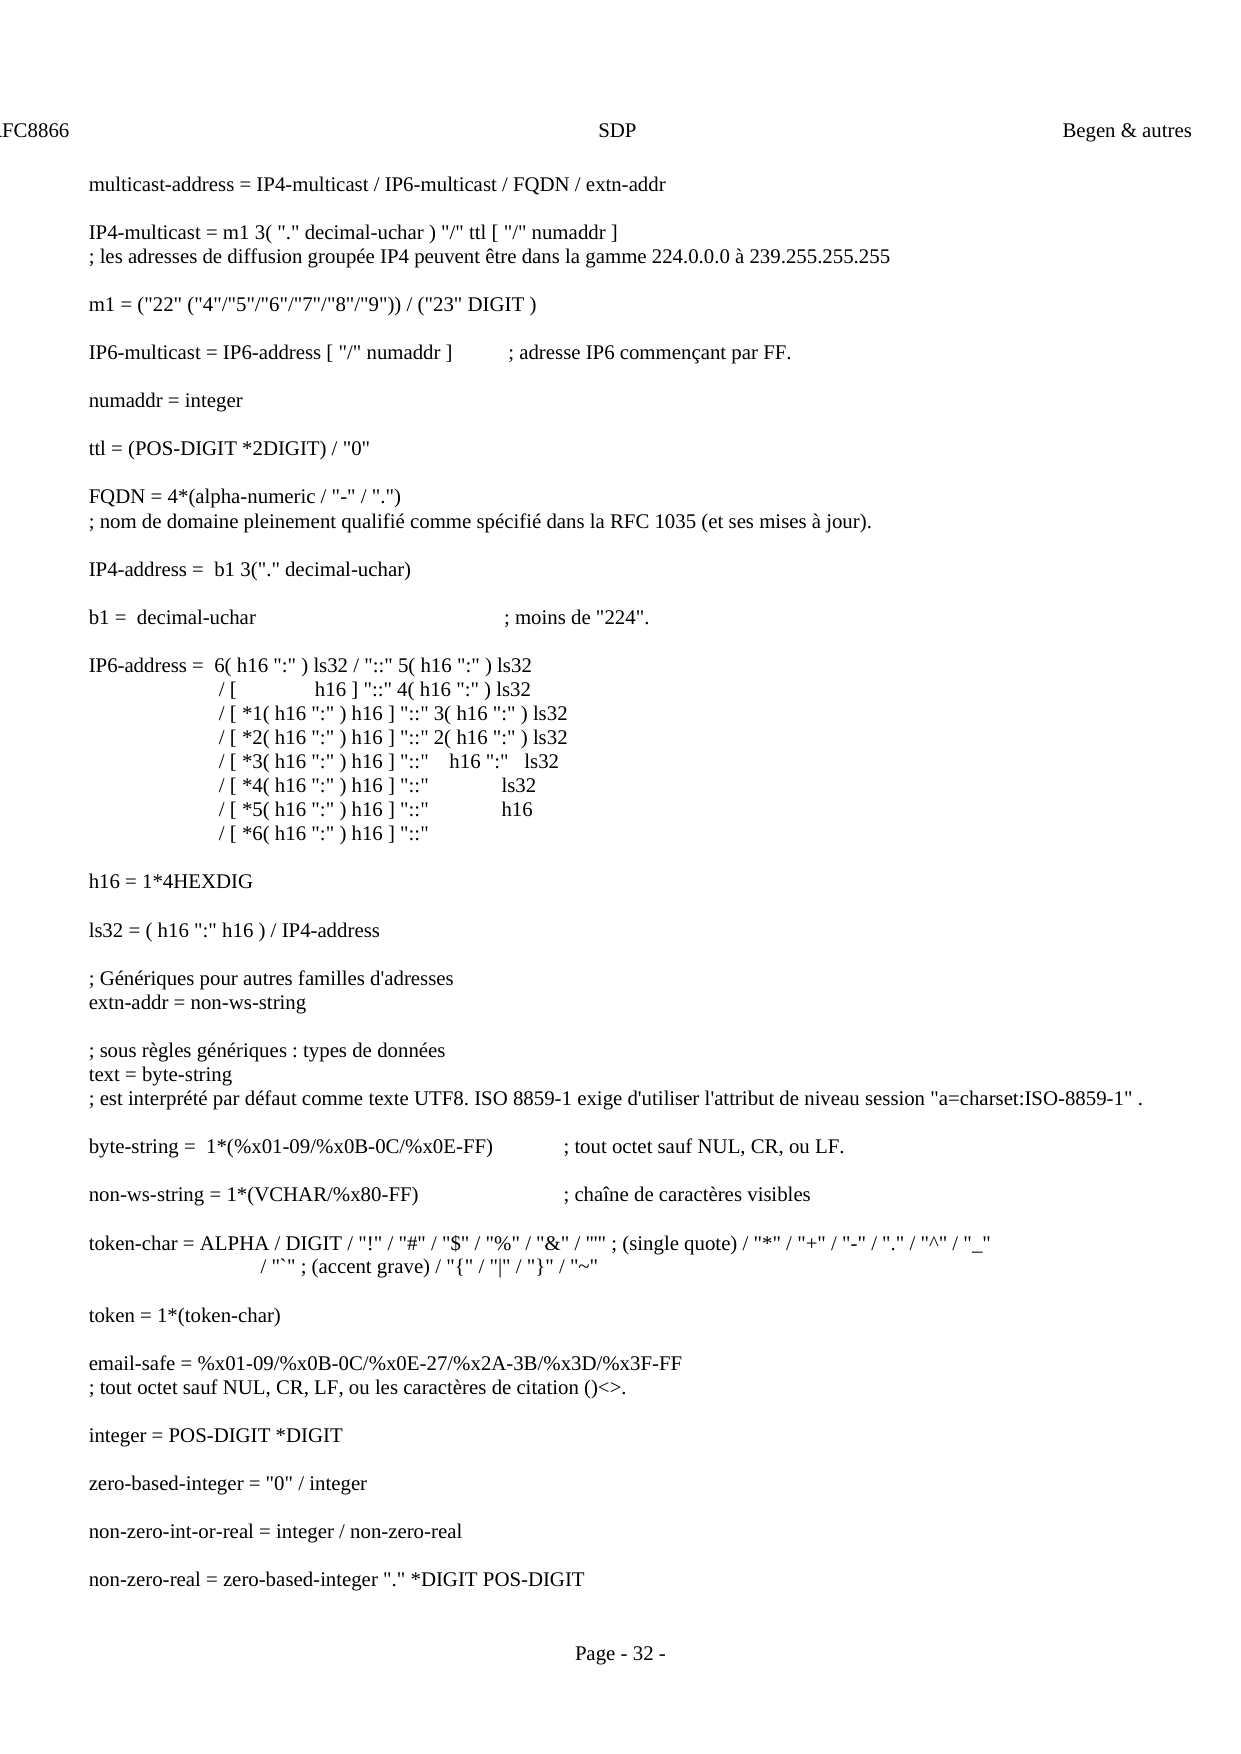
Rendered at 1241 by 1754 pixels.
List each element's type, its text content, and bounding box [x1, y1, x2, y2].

text / [ h16 ] "::" 4( h16 ":" ) ls32 [88, 677, 1152, 701]
text non-zero-int-or-real = integer / non-zero-real [88, 1519, 1152, 1543]
text IP6-multicast = IP6-address [ "/" numaddr ] ; adresse IP6 commençant par FF. [88, 340, 1152, 364]
text m1 = ("22" ("4"/"5"/"6"/"7"/"8"/"9")) / ("23" DIGIT ) [88, 292, 1152, 316]
text zero-based-integer = "0" / integer [88, 1471, 1152, 1495]
text / [ *4( h16 ":" ) h16 ] "::" ls32 [88, 773, 1152, 797]
text h16 = 1*4HEXDIG [88, 869, 1152, 893]
text / [ *3( h16 ":" ) h16 ] "::" h16 ":" ls32 [88, 749, 1152, 773]
text non-ws-string = 1*(VCHAR/%x80-FF) ; chaîne de caractères visibles [88, 1182, 1152, 1206]
text token-char = ALPHA / DIGIT / "!" / "#" / "$" / "%" / "&" / "'" ; (single quote) / "*" / "+" / "-" / "." / "^" / "_" [88, 1230, 1152, 1254]
text IP6-address = 6( h16 ":" ) ls32 / "::" 5( h16 ":" ) ls32 [88, 653, 1152, 677]
text IP4-multicast = m1 3( "." decimal-uchar ) "/" ttl [ "/" numaddr ] [88, 220, 1152, 244]
text / [ *5( h16 ":" ) h16 ] "::" h16 [88, 797, 1152, 821]
text token = 1*(token-char) [88, 1303, 1152, 1327]
text ; est interprété par défaut comme texte UTF8. ISO 8859-1 exige d'utiliser l'attribut de niveau session "a=charset:ISO-8859-1" . [88, 1086, 1152, 1110]
text ttl = (POS-DIGIT *2DIGIT) / "0" [88, 436, 1152, 460]
text byte-string = 1*(%x01-09/%x0B-0C/%x0E-FF) ; tout octet sauf NUL, CR, ou LF. [88, 1134, 1152, 1158]
text email-safe = %x01-09/%x0B-0C/%x0E-27/%x2A-3B/%x3D/%x3F-FF [88, 1351, 1152, 1375]
text ; Génériques pour autres familles d'adresses [88, 966, 1152, 990]
text multicast-address = IP4-multicast / IP6-multicast / FQDN / extn-addr [88, 172, 1152, 196]
text IP4-address = b1 3("." decimal-uchar) [88, 557, 1152, 581]
text integer = POS-DIGIT *DIGIT [88, 1423, 1152, 1447]
text ; sous règles génériques : types de données [88, 1038, 1152, 1062]
text / [ *2( h16 ":" ) h16 ] "::" 2( h16 ":" ) ls32 [88, 725, 1152, 749]
text text = byte-string [88, 1062, 1152, 1086]
text non-zero-real = zero-based-integer "." *DIGIT POS-DIGIT [88, 1567, 1152, 1591]
text / [ *1( h16 ":" ) h16 ] "::" 3( h16 ":" ) ls32 [88, 701, 1152, 725]
text / "`" ; (accent grave) / "{" / "|" / "}" / "~" [88, 1254, 1152, 1278]
text numaddr = integer [88, 388, 1152, 412]
text ; les adresses de diffusion groupée IP4 peuvent être dans la gamme 224.0.0.0 à 239.255.255.255 [88, 244, 1152, 268]
text / [ *6( h16 ":" ) h16 ] "::" [88, 821, 1152, 845]
text FQDN = 4*(alpha-numeric / "-" / ".") [88, 484, 1152, 508]
text ; tout octet sauf NUL, CR, LF, ou les caractères de citation ()<>. [88, 1375, 1152, 1399]
text extn-addr = non-ws-string [88, 990, 1152, 1014]
text ls32 = ( h16 ":" h16 ) / IP4-address [88, 918, 1152, 942]
text ; nom de domaine pleinement qualifié comme spécifié dans la RFC 1035 (et ses mises à jour). [88, 508, 1152, 533]
text b1 = decimal-uchar ; moins de "224". [88, 605, 1152, 629]
